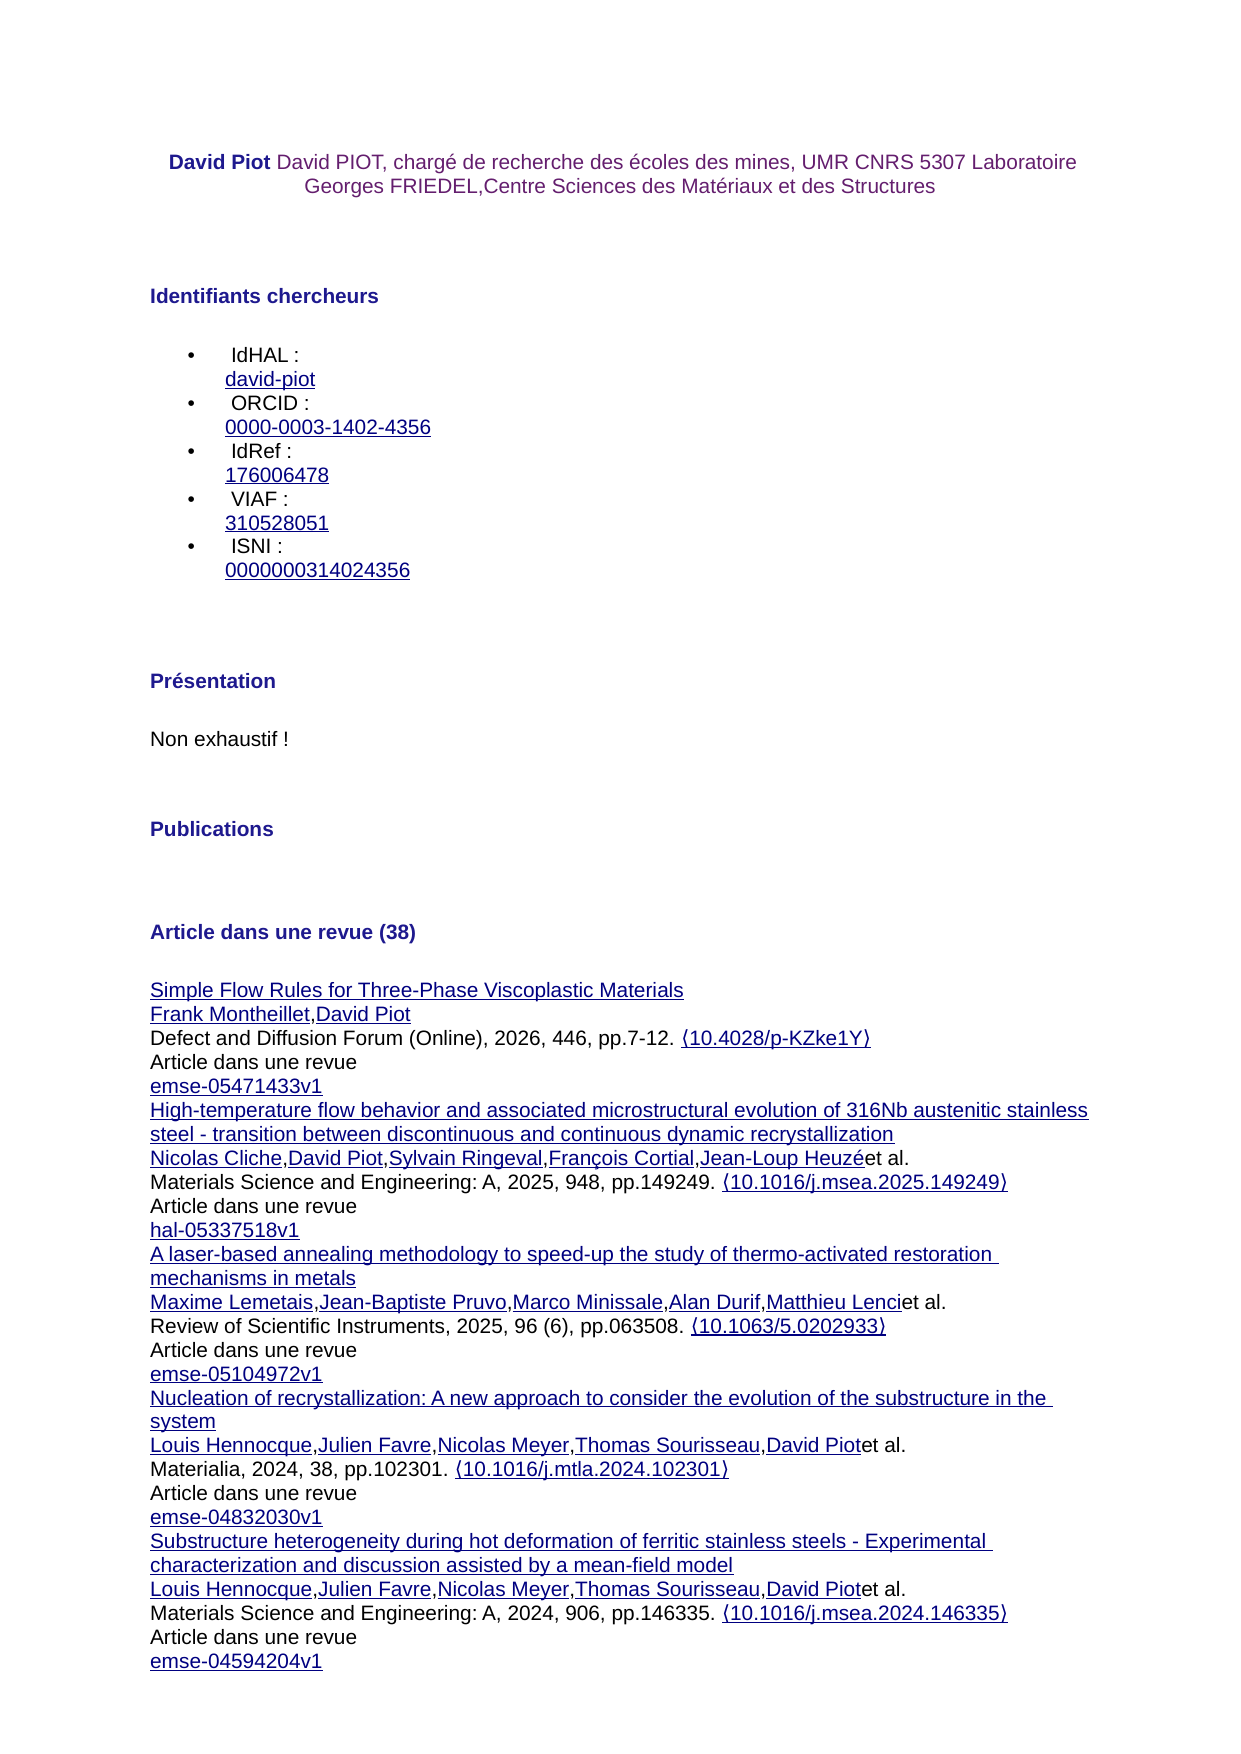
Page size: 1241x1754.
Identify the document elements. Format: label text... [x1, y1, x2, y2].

table_cell High-temperature flow behavior and associated microstructural evolution of 316Nb austenitic stainless steel - transition between discontinuous and continuous dynamic recrystallization Nicolas Cliche,David Piot,Sylvain Ringeval,François Cortial,Jean-Loup Heuzéet al. Materials Science and Engineering: A, 2025, 948, pp.149249. ⟨10.1016/j.msea.2025.149249⟩ Article dans une revue hal-05337518v1 [150, 1098, 1090, 1242]
subtitle Publications [150, 817, 1090, 841]
list IdHAL : [187, 343, 1090, 367]
text Non exhaustif ! [150, 727, 1090, 751]
list 310528051 [187, 510, 1090, 534]
list 176006478 [187, 462, 1090, 486]
list VIAF : [187, 486, 1090, 510]
list 0000000314024356 [187, 558, 1090, 582]
list david-piot [187, 367, 1090, 391]
list ISNI : [187, 534, 1090, 558]
table_cell Nucleation of recrystallization: A new approach to consider the evolution of the substructure in the system Louis Hennocque,Julien Favre,Nicolas Meyer,Thomas Sourisseau,David Piotet al. Materialia, 2024, 38, pp.102301. ⟨10.1016/j.mtla.2024.102301⟩ Article dans une revue emse-04832030v1 [150, 1385, 1090, 1529]
list IdRef : [187, 438, 1090, 462]
list 0000-0003-1402-4356 [187, 414, 1090, 438]
subtitle Présentation [150, 669, 1090, 693]
subtitle Identifiants chercheurs [150, 284, 1090, 308]
table_header Simple Flow Rules for Three-Phase Viscoplastic Materials Frank Montheillet,David Piot Defect and Diffusion Forum (Online), 2026, 446, pp.7-12. ⟨10.4028/p-KZke1Y⟩ Article dans une revue emse-05471433v1 [150, 978, 1090, 1098]
subtitle Article dans une revue (38) [150, 920, 1090, 944]
table_cell Substructure heterogeneity during hot deformation of ferritic stainless steels - Experimental characterization and discussion assisted by a mean-field model Louis Hennocque,Julien Favre,Nicolas Meyer,Thomas Sourisseau,David Piotet al. Materials Science and Engineering: A, 2024, 906, pp.146335. ⟨10.1016/j.msea.2024.146335⟩ Article dans une revue emse-04594204v1 [150, 1529, 1090, 1673]
subtitle David Piot David PIOT, chargé de recherche des écoles des mines, UMR CNRS 5307 Laboratoire Georges FRIEDEL,Centre Sciences des Matériaux et des Structures [150, 150, 1090, 198]
table_cell A laser-based annealing methodology to speed-up the study of thermo-activated restoration mechanisms in metals Maxime Lemetais,Jean-Baptiste Pruvo,Marco Minissale,Alan Durif,Matthieu Lenciet al. Review of Scientific Instruments, 2025, 96 (6), pp.063508. ⟨10.1063/5.0202933⟩ Article dans une revue emse-05104972v1 [150, 1242, 1090, 1385]
list ORCID : [187, 391, 1090, 414]
